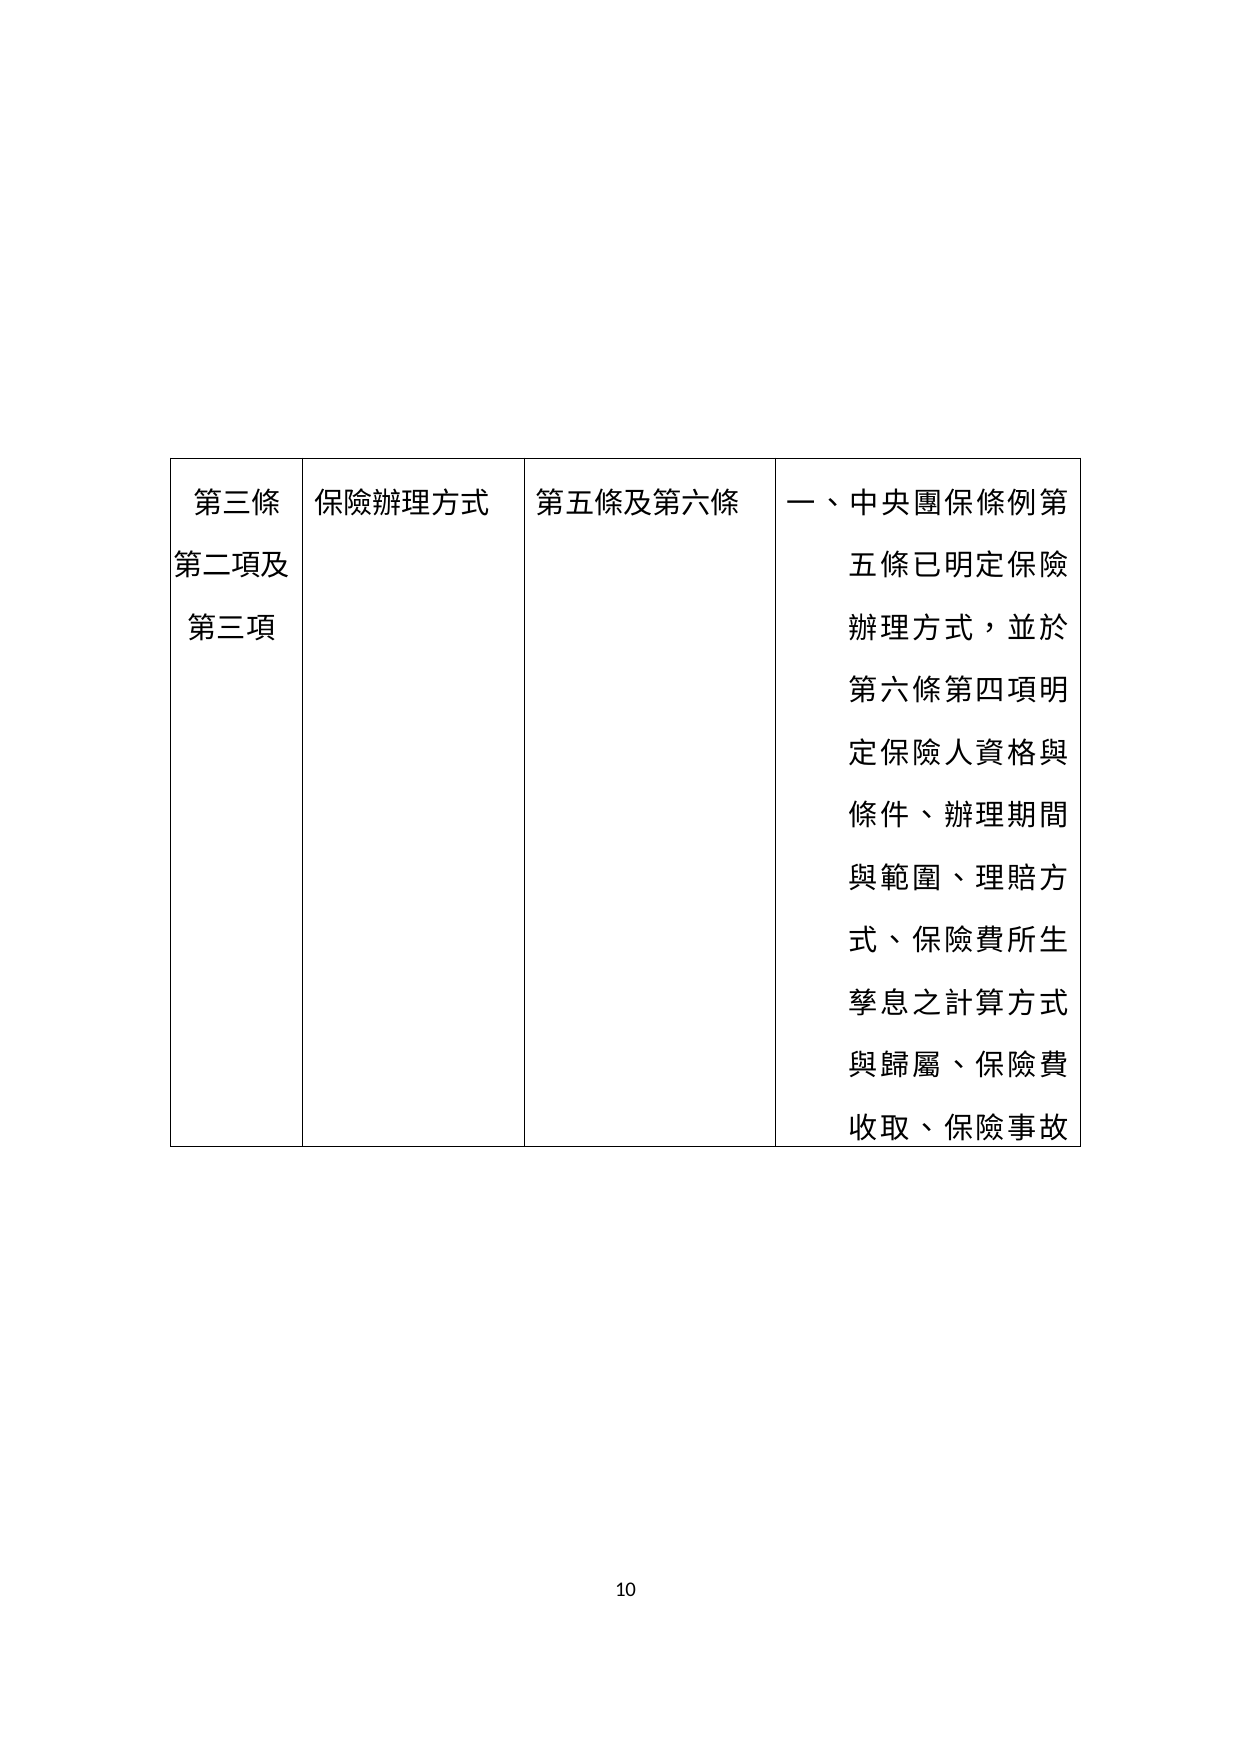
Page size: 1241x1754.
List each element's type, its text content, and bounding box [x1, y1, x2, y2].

table_cell 第三條 第二項及第三項 [171, 459, 302, 1146]
table_cell 第五條及第六條 [525, 459, 775, 1146]
table_cell 保險辦理方式 [303, 459, 524, 1146]
table_cell 一、中央團保條例第五條已明定保險辦理方式，並於第六條第四項明定保險人資格與條件、辦理期間與範圍、理賠方式、保險費所生孳息之計算方式與歸屬、保險費收取、保險事故 [776, 459, 1080, 1146]
